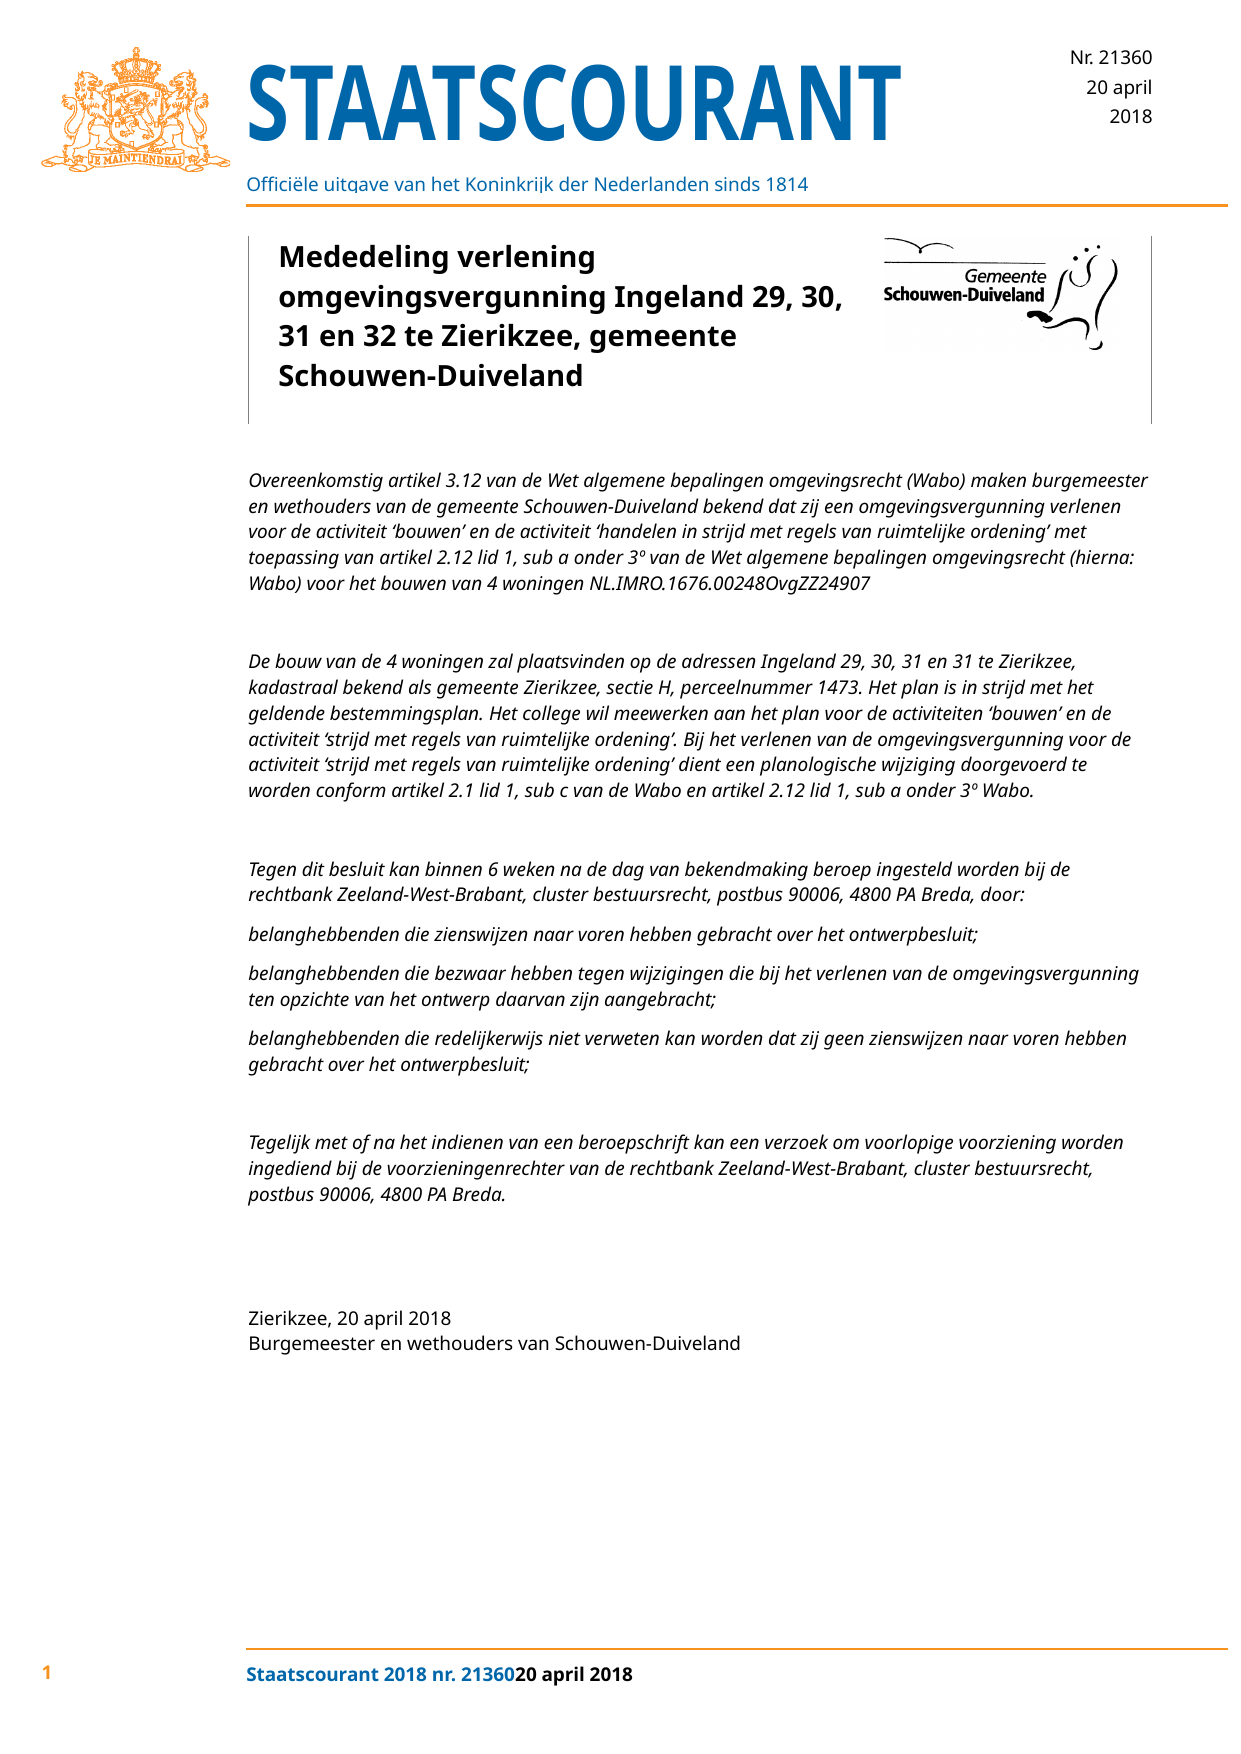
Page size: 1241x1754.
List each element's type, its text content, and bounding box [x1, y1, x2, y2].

text belanghebbenden die zienswijzen naar voren hebben gebracht over het ontwerpbesluit; [248, 921, 1152, 947]
table_header [850, 236, 1151, 424]
text De bouw van de 4 woningen zal plaatsvinden op de adressen Ingeland 29, 30, 31 en 31 te Zierikzee, kadastraal bekend als gemeente Zierikzee, sectie H, perceelnummer 1473. Het plan is in strijd met het geldende bestemmingsplan. Het college wil meewerken aan het plan voor de activiteiten ‘bouwen’ en de activiteit ‘strijd met regels van ruimtelijke ordening’. Bij het verlenen van de omgevingsvergunning voor de activiteit ‘strijd met regels van ruimtelijke ordening’ dient een planologische wijziging doorgevoerd te worden conform artikel 2.1 lid 1, sub c van de Wabo en artikel 2.12 lid 1, sub a onder 3º Wabo. [248, 649, 1152, 803]
text Tegelijk met of na het indienen van een beroepschrift kan een verzoek om voorlopige voorziening worden ingediend bij de voorzieningenrechter van de rechtbank Zeeland-West-Brabant, cluster bestuursrecht, postbus 90006, 4800 PA Breda. [248, 1129, 1152, 1207]
text Burgemeester en wethouders van Schouwen-Duiveland [248, 1331, 1152, 1356]
text Tegen dit besluit kan binnen 6 weken na de dag van bekendmaking beroep ingesteld worden bij de rechtbank Zeeland-West-Brabant, cluster bestuursrecht, postbus 90006, 4800 PA Breda, door: [248, 856, 1152, 907]
text belanghebbenden die redelijkerwijs niet verweten kan worden dat zij geen zienswijzen naar voren hebben gebracht over het ontwerpbesluit; [248, 1025, 1152, 1077]
picture [41, 47, 231, 172]
text belanghebbenden die bezwaar hebben tegen wijzigingen die bij het verlenen van de omgevingsvergunning ten opzichte van het ontwerp daarvan zijn aangebracht; [248, 960, 1152, 1012]
text Zierikzee, 20 april 2018 [248, 1305, 1152, 1331]
picture [882, 236, 1119, 351]
text Overeenkomstig artikel 3.12 van de Wet algemene bepalingen omgevingsrecht (Wabo) maken burgemeester en wethouders van de gemeente Schouwen-Duiveland bekend dat zij een omgevingsvergunning verlenen voor de activiteit ‘bouwen’ en de activiteit ‘handelen in strijd met regels van ruimtelijke ordening’ met toepassing van artikel 2.12 lid 1, sub a onder 3º van de Wet algemene bepalingen omgevingsrecht (hierna: Wabo) voor het bouwen van 4 woningen NL.IMRO.1676.00248OvgZZ24907 [248, 467, 1152, 596]
table_header Mededeling verlening omgevingsvergunning Ingeland 29, 30, 31 en 32 te Zierikzee, gemeente Schouwen-Duiveland [249, 236, 850, 424]
